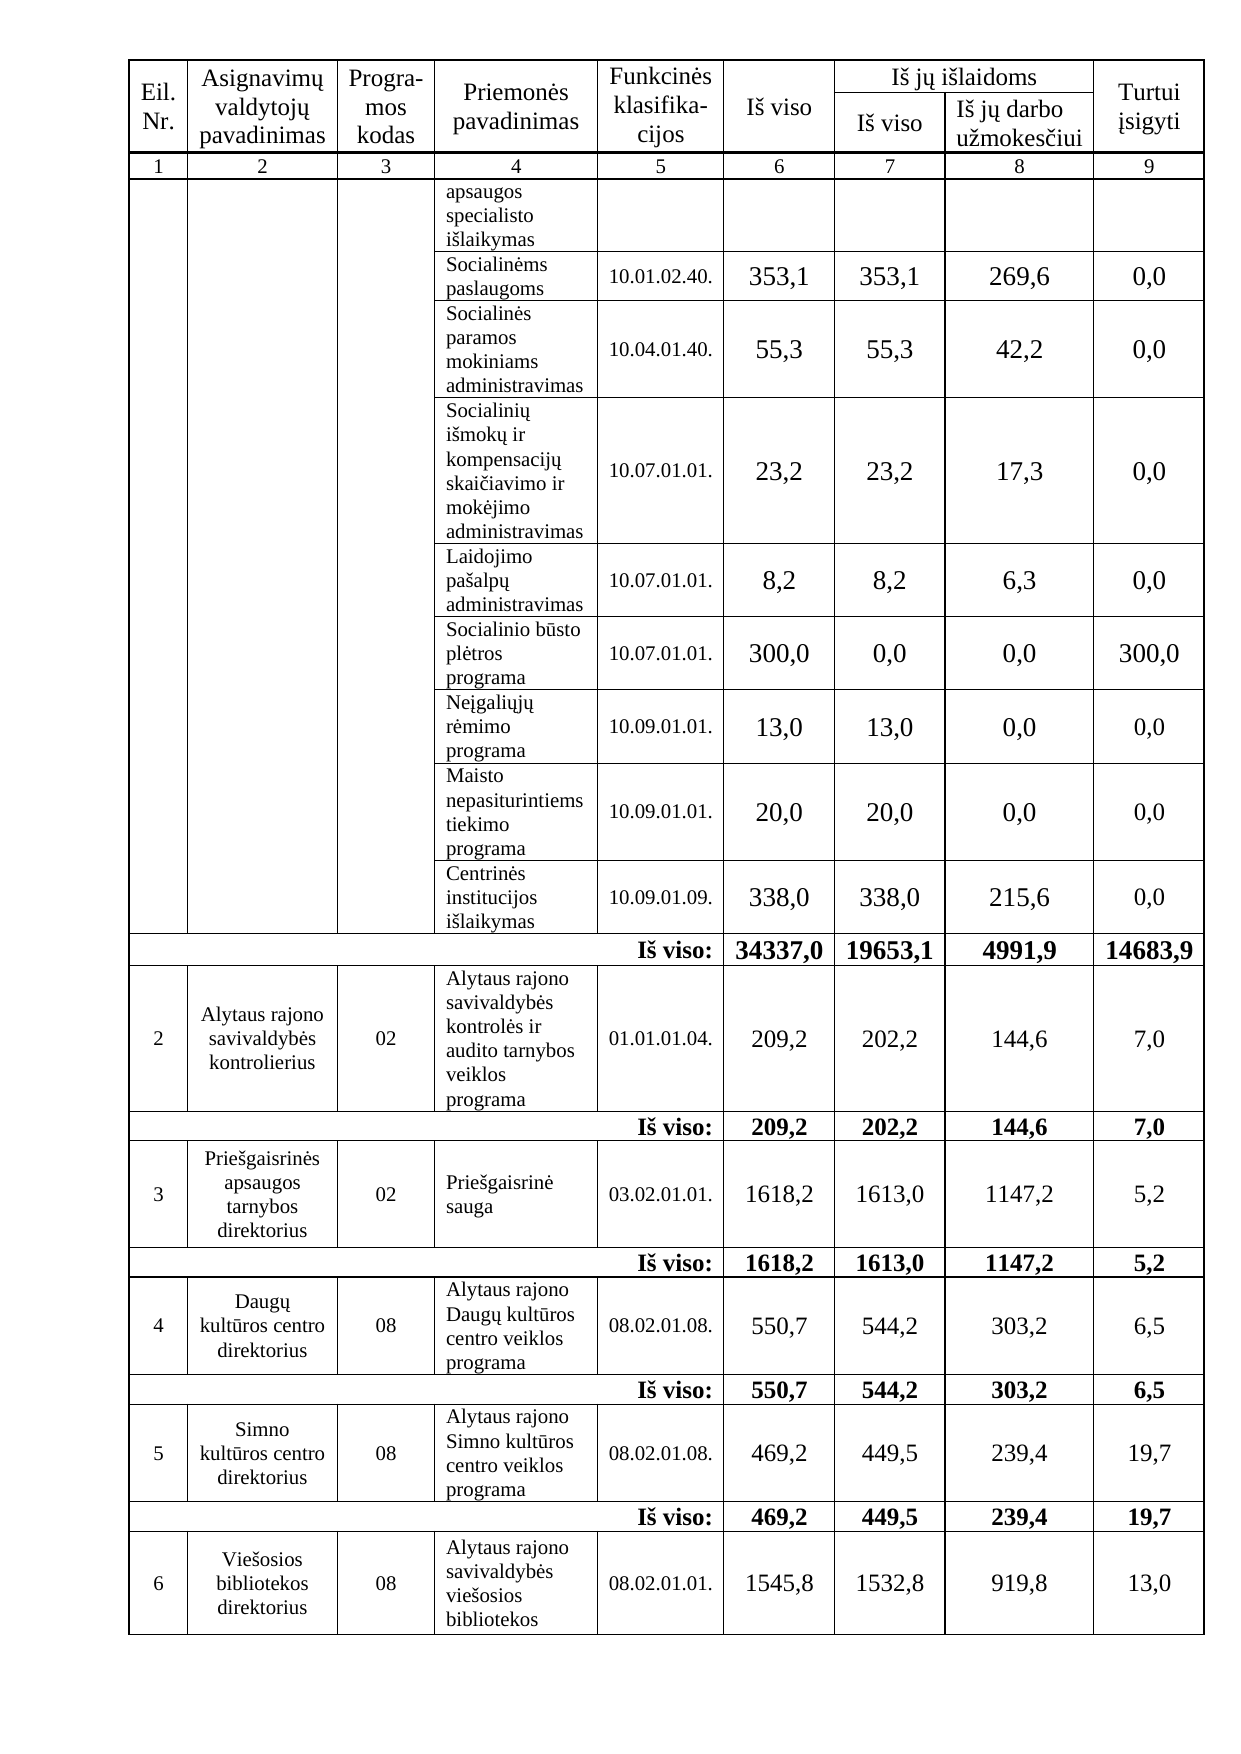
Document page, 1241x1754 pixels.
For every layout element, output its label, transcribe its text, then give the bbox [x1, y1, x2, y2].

table_cell 0,0 [1094, 544, 1203, 616]
table_cell 8 [946, 154, 1093, 178]
table_cell Daugų kultūros centro direktorius [188, 1278, 337, 1374]
table_cell Socialinėms paslaugoms [435, 252, 597, 300]
table_cell 239,4 [946, 1502, 1093, 1531]
table_cell 08 [338, 1405, 434, 1501]
table_cell 1147,2 [946, 1141, 1093, 1247]
table_cell 08 [338, 1532, 434, 1634]
table_cell 215,6 [946, 861, 1093, 933]
table_cell 1147,2 [946, 1248, 1093, 1276]
table_cell Priešgaisrinės apsaugos tarnybos direktorius [188, 1141, 337, 1247]
table_cell [946, 180, 1093, 251]
table_cell 338,0 [724, 861, 834, 933]
table_cell 3 [338, 154, 434, 178]
table_cell Alytaus rajono Daugų kultūros centro veiklos programa [435, 1278, 597, 1374]
table_cell 544,2 [835, 1278, 944, 1374]
table_cell Iš jų darbo užmokesčiui [946, 93, 1093, 151]
table_cell Laidojimo pašalpų administravimas [435, 544, 597, 616]
table_cell 4991,9 [946, 934, 1093, 965]
table_cell 03.02.01.01. [598, 1141, 723, 1247]
table_cell 55,3 [835, 301, 944, 397]
table_cell 13,0 [835, 690, 944, 762]
table_cell 7,0 [1094, 966, 1203, 1111]
table_cell 0,0 [1094, 690, 1203, 762]
table_header Progra-mos kodas [338, 61, 434, 151]
table_cell 0,0 [1094, 861, 1203, 933]
table_cell 10.07.01.01. [598, 617, 723, 689]
table_cell [724, 180, 834, 251]
table_cell 10.09.01.01. [598, 690, 723, 762]
table_cell 144,6 [946, 966, 1093, 1111]
table_cell 2 [130, 966, 187, 1111]
table_cell 0,0 [835, 617, 944, 689]
table_cell 13,0 [1094, 1532, 1203, 1634]
table_cell 19653,1 [835, 934, 944, 965]
table_cell 1545,8 [724, 1532, 834, 1634]
table_cell 10.09.01.09. [598, 861, 723, 933]
table_header Turtui įsigyti [1094, 61, 1203, 151]
table_cell 239,4 [946, 1405, 1093, 1501]
table_cell 10.07.01.01. [598, 398, 723, 543]
table_cell 449,5 [835, 1502, 944, 1531]
table_cell Priešgaisrinė sauga [435, 1141, 597, 1247]
table_cell 209,2 [724, 1112, 834, 1140]
table_cell 08.02.01.08. [598, 1278, 723, 1374]
table_cell 10.07.01.01. [598, 544, 723, 616]
table_cell 7,0 [1094, 1112, 1203, 1140]
table_cell [598, 180, 723, 251]
table_cell 08.02.01.01. [598, 1532, 723, 1634]
table_cell 19,7 [1094, 1502, 1203, 1531]
table_cell [188, 180, 337, 933]
table_cell 1613,0 [835, 1141, 944, 1247]
table_cell 14683,9 [1094, 934, 1203, 965]
table_cell 300,0 [724, 617, 834, 689]
table_cell 1613,0 [835, 1248, 944, 1276]
table_cell Iš viso: [130, 1502, 723, 1531]
table_cell 0,0 [946, 617, 1093, 689]
table_cell 550,7 [724, 1375, 834, 1403]
table_cell 1618,2 [724, 1248, 834, 1276]
table_cell [835, 180, 944, 251]
table_cell 20,0 [835, 764, 944, 860]
table_cell 6,5 [1094, 1375, 1203, 1403]
table_cell 5,2 [1094, 1141, 1203, 1247]
table_cell 42,2 [946, 301, 1093, 397]
table_cell 0,0 [946, 764, 1093, 860]
table_cell 08.02.01.08. [598, 1405, 723, 1501]
table_cell 1618,2 [724, 1141, 834, 1247]
table_cell Iš viso: [130, 934, 723, 965]
table_cell 6,5 [1094, 1278, 1203, 1374]
table_cell 10.04.01.40. [598, 301, 723, 397]
table_cell 8,2 [835, 544, 944, 616]
table_cell 300,0 [1094, 617, 1203, 689]
table_cell Socialinės paramos mokiniams administravimas [435, 301, 597, 397]
table_cell 1532,8 [835, 1532, 944, 1634]
table_cell 5 [598, 154, 723, 178]
table_cell 469,2 [724, 1502, 834, 1531]
table_cell 0,0 [1094, 252, 1203, 300]
table_cell 449,5 [835, 1405, 944, 1501]
table_cell 5 [130, 1405, 187, 1501]
table_cell 303,2 [946, 1278, 1093, 1374]
table_header Iš jų išlaidoms [835, 61, 1093, 92]
table_cell 23,2 [724, 398, 834, 543]
table_cell Iš viso: [130, 1375, 723, 1403]
table_cell 4 [435, 154, 597, 178]
table_cell Maisto nepasiturintiems tiekimo programa [435, 764, 597, 860]
table_cell 544,2 [835, 1375, 944, 1403]
table_cell Centrinės institucijos išlaikymas [435, 861, 597, 933]
table_cell 02 [338, 966, 434, 1111]
table_cell 13,0 [724, 690, 834, 762]
table_cell 7 [835, 154, 944, 178]
table_cell apsaugos specialisto išlaikymas [435, 180, 597, 251]
table_cell 209,2 [724, 966, 834, 1111]
table_cell 0,0 [1094, 398, 1203, 543]
table_cell Iš viso: [130, 1248, 723, 1276]
table_cell Iš viso [835, 93, 944, 151]
table_cell 6,3 [946, 544, 1093, 616]
table_header Asignavimų valdytojų pavadinimas [188, 61, 337, 151]
table_header Iš viso [724, 61, 834, 151]
table_cell 144,6 [946, 1112, 1093, 1140]
table_cell 353,1 [835, 252, 944, 300]
table_cell 2 [188, 154, 337, 178]
table_cell 6 [130, 1532, 187, 1634]
table_cell 338,0 [835, 861, 944, 933]
table_cell Socialinių išmokų ir kompensacijų skaičiavimo ir mokėjimo administravimas [435, 398, 597, 543]
table_cell Alytaus rajono savivaldybės viešosios bibliotekos [435, 1532, 597, 1634]
table_cell 17,3 [946, 398, 1093, 543]
table_cell 0,0 [1094, 764, 1203, 860]
table_cell 269,6 [946, 252, 1093, 300]
table_cell 8,2 [724, 544, 834, 616]
table_header Eil. Nr. [130, 61, 187, 151]
table_cell 202,2 [835, 1112, 944, 1140]
table_cell 5,2 [1094, 1248, 1203, 1276]
table_cell 919,8 [946, 1532, 1093, 1634]
table_cell 9 [1094, 154, 1203, 178]
table_header Priemonės pavadinimas [435, 61, 597, 151]
table_cell 0,0 [1094, 301, 1203, 397]
table_cell 23,2 [835, 398, 944, 543]
table_cell 550,7 [724, 1278, 834, 1374]
table_cell Alytaus rajono Simno kultūros centro veiklos programa [435, 1405, 597, 1501]
table_cell 08 [338, 1278, 434, 1374]
table_cell Neįgaliųjų rėmimo programa [435, 690, 597, 762]
table_cell 1 [130, 154, 187, 178]
table_cell 303,2 [946, 1375, 1093, 1403]
table_cell [130, 180, 187, 933]
table_cell 469,2 [724, 1405, 834, 1501]
table_cell 0,0 [946, 690, 1093, 762]
table_cell Alytaus rajono savivaldybės kontrolierius [188, 966, 337, 1111]
table_cell Viešosios bibliotekos direktorius [188, 1532, 337, 1634]
table_cell 01.01.01.04. [598, 966, 723, 1111]
table_cell 55,3 [724, 301, 834, 397]
table_cell 6 [724, 154, 834, 178]
table_cell 4 [130, 1278, 187, 1374]
table_cell 353,1 [724, 252, 834, 300]
table_header Funkcinės klasifika-cijos kodas [598, 61, 723, 151]
table_cell 10.09.01.01. [598, 764, 723, 860]
table_cell [338, 180, 434, 933]
table_cell 3 [130, 1141, 187, 1247]
table_cell 202,2 [835, 966, 944, 1111]
table_cell 34337,0 [724, 934, 834, 965]
table_cell Socialinio būsto plėtros programa [435, 617, 597, 689]
table_cell 02 [338, 1141, 434, 1247]
table_cell Iš viso: [130, 1112, 723, 1140]
table_cell 19,7 [1094, 1405, 1203, 1501]
table_cell Simno kultūros centro direktorius [188, 1405, 337, 1501]
table_cell [1094, 180, 1203, 251]
table_cell 10.01.02.40. [598, 252, 723, 300]
table_cell Alytaus rajono savivaldybės kontrolės ir audito tarnybos veiklos programa [435, 966, 597, 1111]
table_cell 20,0 [724, 764, 834, 860]
